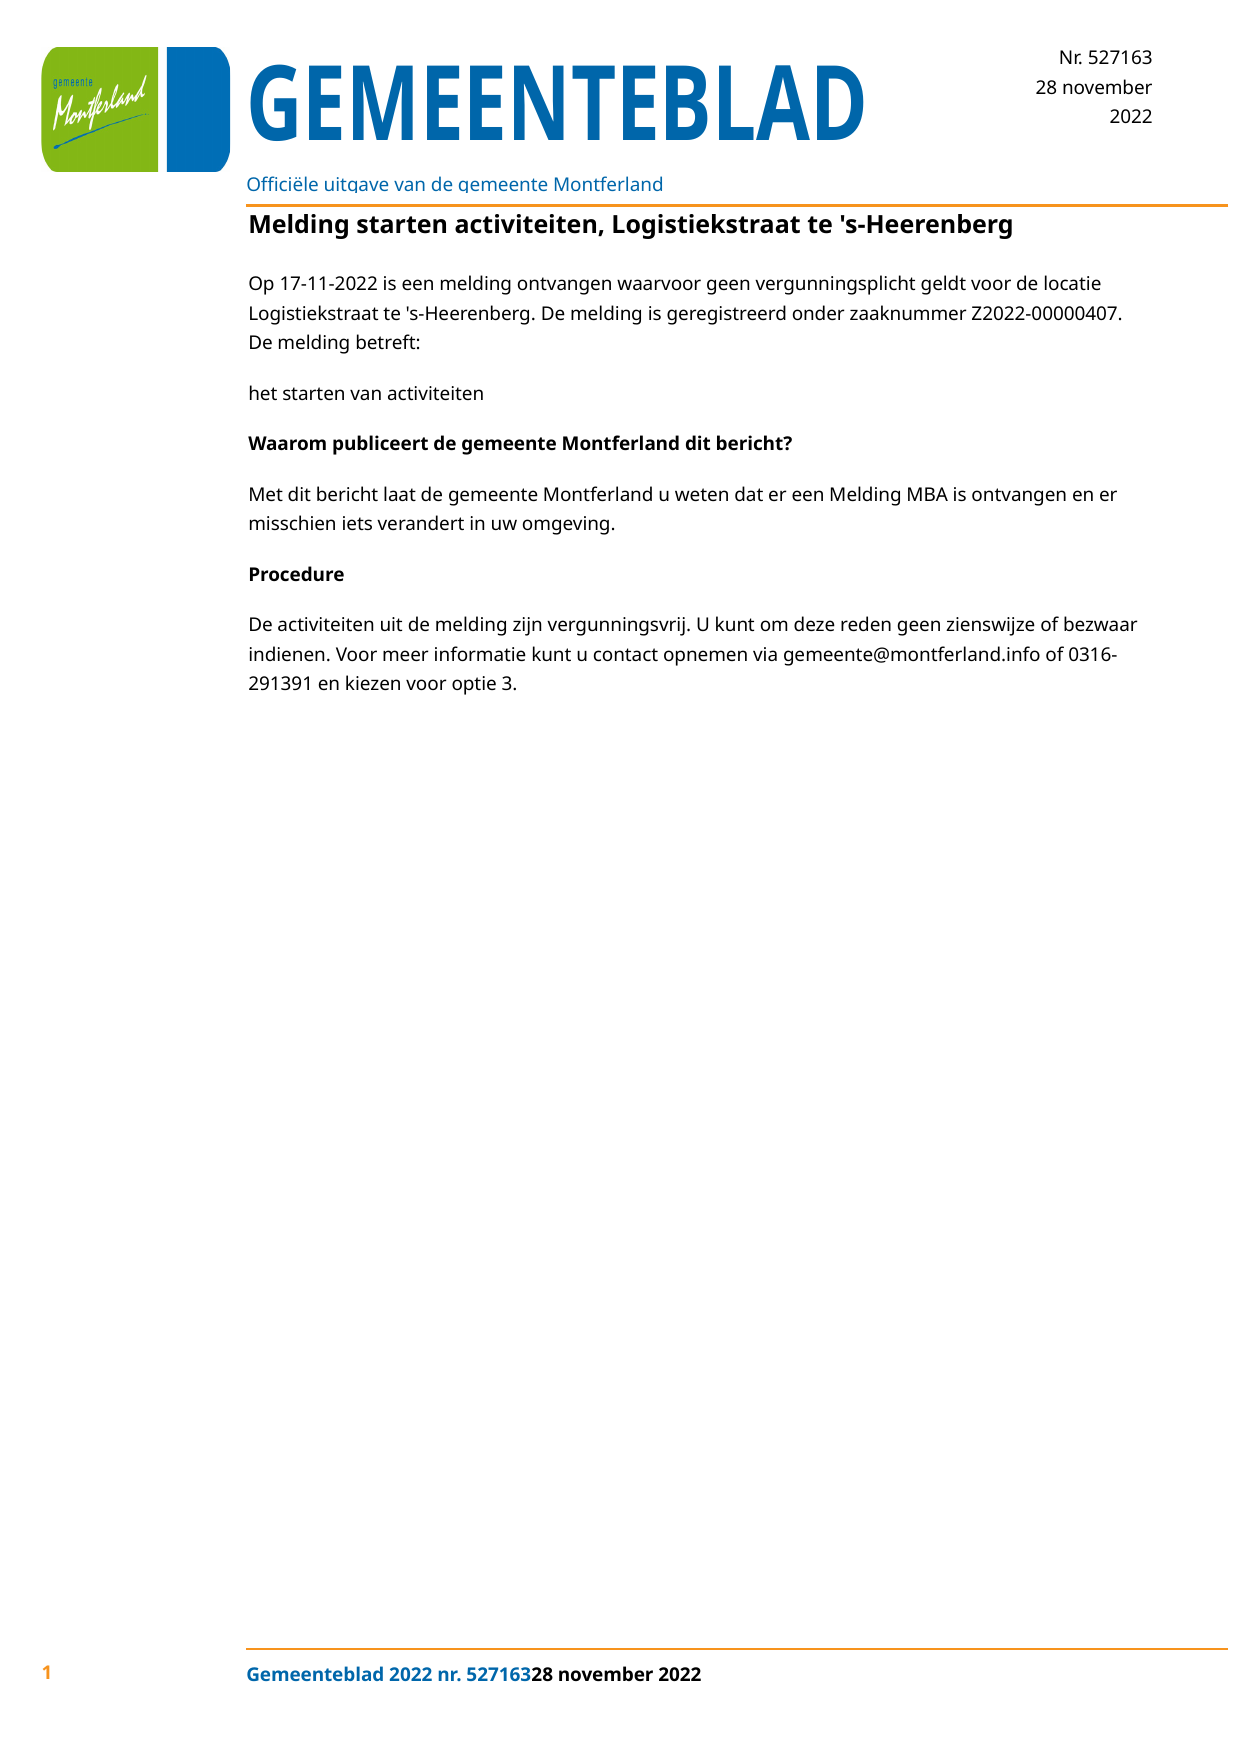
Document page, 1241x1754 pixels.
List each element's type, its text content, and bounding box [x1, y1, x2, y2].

picture [41, 47, 231, 172]
text Melding starten activiteiten, Logistiekstraat te 's-Heerenberg [248, 207, 1152, 241]
text Procedure [248, 561, 1152, 586]
text Met dit bericht laat de gemeente Montferland u weten dat er een Melding MBA is ontvangen en er misschien iets verandert in uw omgeving. [248, 481, 1152, 536]
text het starten van activiteiten [248, 380, 1152, 406]
text De activiteiten uit de melding zijn vergunningsvrij. U kunt om deze reden geen zienswijze of bezwaar indienen. Voor meer informatie kunt u contact opnemen via gemeente@montferland.info of 0316-291391 en kiezen voor optie 3. [248, 611, 1152, 696]
text Waarom publiceert de gemeente Montferland dit bericht? [248, 430, 1152, 456]
text Op 17-11-2022 is een melding ontvangen waarvoor geen vergunningsplicht geldt voor de locatie Logistiekstraat te 's-Heerenberg. De melding is geregistreerd onder zaaknummer Z2022-00000407. De melding betreft: [248, 270, 1152, 355]
